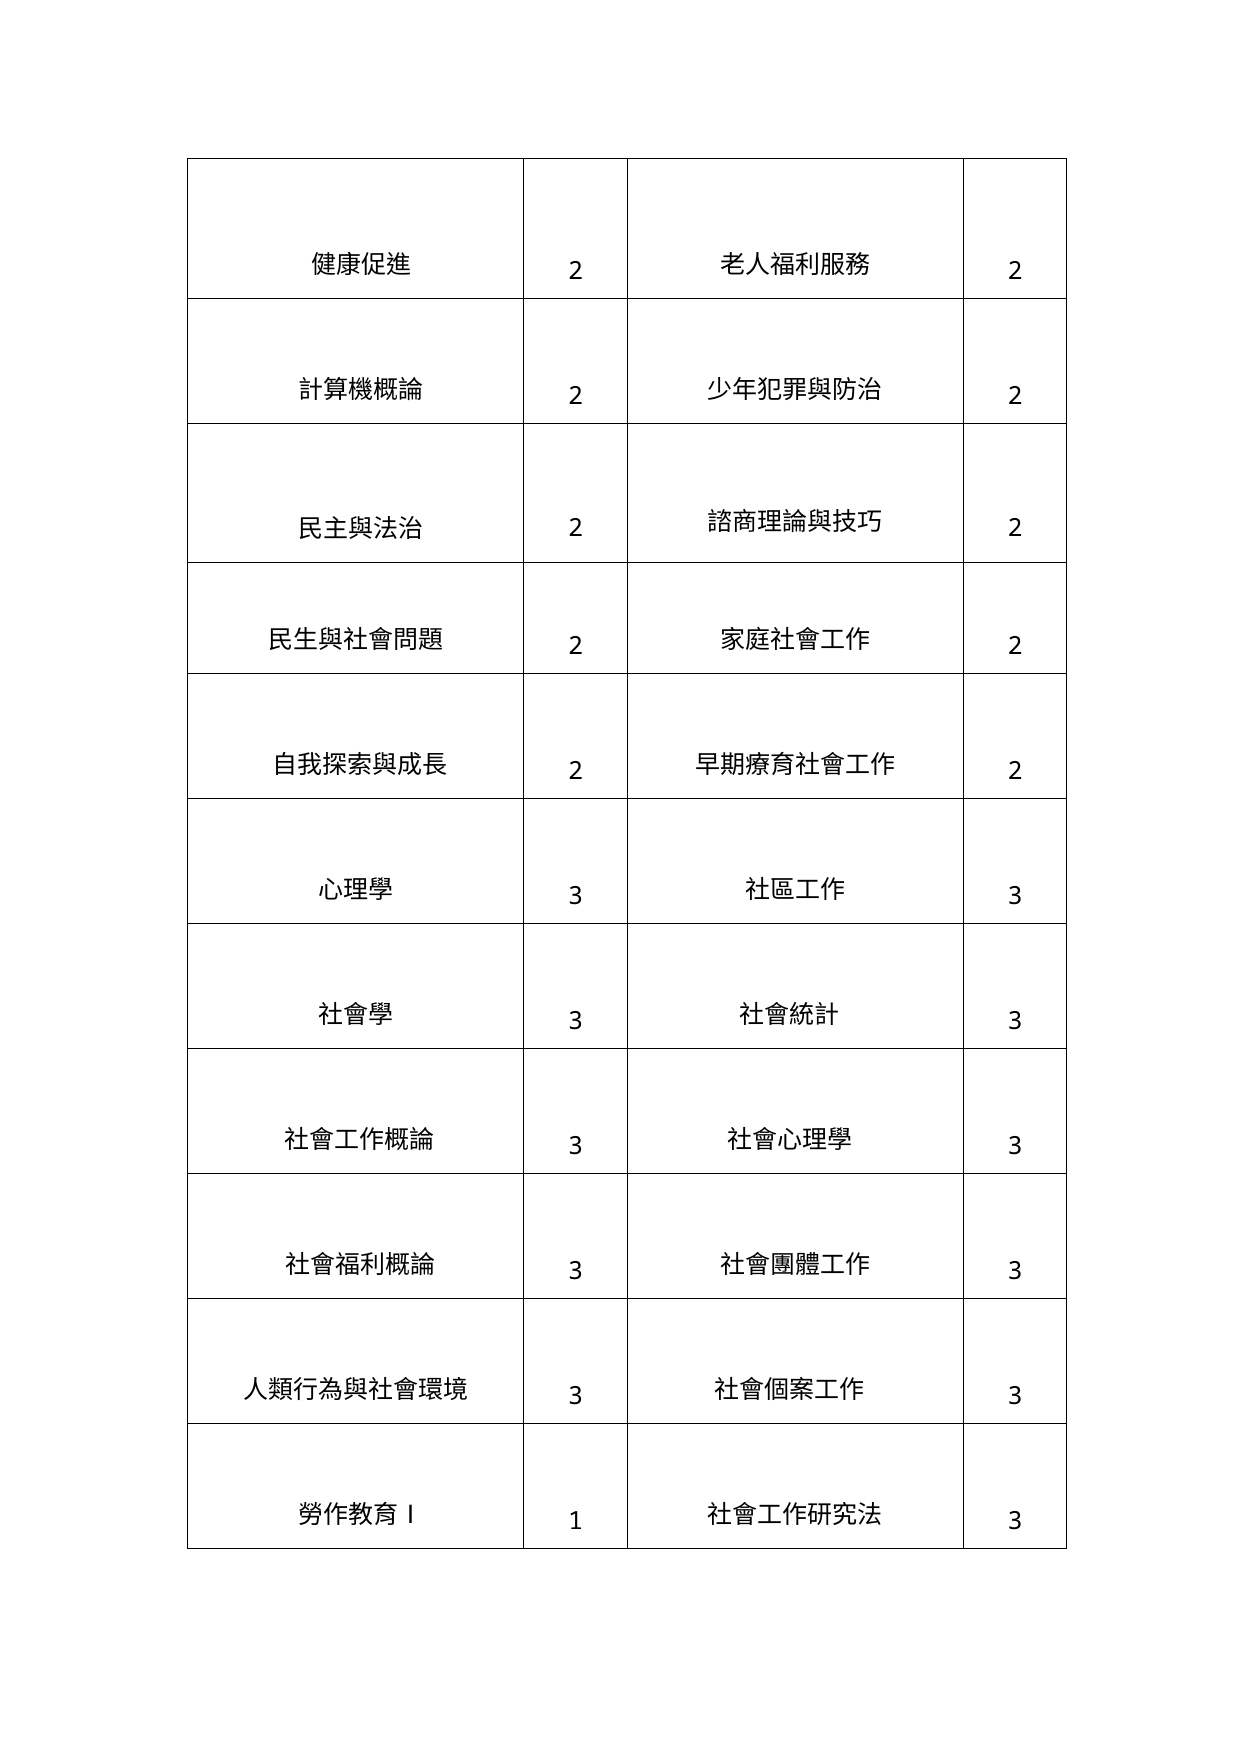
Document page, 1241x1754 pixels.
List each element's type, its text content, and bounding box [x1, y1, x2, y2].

table_cell 3 [964, 1174, 1066, 1297]
table_cell 3 [964, 1049, 1066, 1172]
table_cell 3 [524, 799, 627, 922]
table_cell 諮商理論與技巧 [628, 424, 963, 562]
table_cell 3 [964, 924, 1066, 1047]
table_cell 民生與社會問題 [188, 563, 523, 672]
table_cell 2 [524, 159, 627, 297]
table_cell 1 [524, 1424, 627, 1547]
table_cell 2 [964, 299, 1066, 422]
table_cell 社會個案工作 [628, 1299, 963, 1422]
table_cell 勞作教育Ⅰ [188, 1424, 523, 1547]
table_cell 民主與法治 [188, 424, 523, 562]
table_cell 2 [524, 563, 627, 672]
table_cell 3 [964, 1424, 1066, 1547]
table_cell 社區工作 [628, 799, 963, 922]
table_cell 3 [524, 1299, 627, 1422]
table_cell 3 [964, 799, 1066, 922]
table_cell 社會工作概論 [188, 1049, 523, 1172]
table_cell 自我探索與成長 [188, 674, 523, 797]
table_cell 老人福利服務 [628, 159, 963, 297]
table_cell 早期療育社會工作 [628, 674, 963, 797]
table_cell 2 [964, 159, 1066, 297]
table_cell 2 [964, 563, 1066, 672]
table_cell 社會團體工作 [628, 1174, 963, 1297]
table_cell 社會統計 [628, 924, 963, 1047]
table_cell 社會學 [188, 924, 523, 1047]
table_cell 2 [524, 424, 627, 562]
table_cell 社會福利概論 [188, 1174, 523, 1297]
table_cell 少年犯罪與防治 [628, 299, 963, 422]
table_cell 3 [524, 924, 627, 1047]
table_cell 2 [964, 424, 1066, 562]
table_cell 心理學 [188, 799, 523, 922]
table_cell 家庭社會工作 [628, 563, 963, 672]
table_cell 3 [964, 1299, 1066, 1422]
table_cell 3 [524, 1174, 627, 1297]
table_cell 社會心理學 [628, 1049, 963, 1172]
table_cell 2 [524, 299, 627, 422]
table_cell 3 [524, 1049, 627, 1172]
table_cell 社會工作研究法 [628, 1424, 963, 1547]
table_cell 計算機概論 [188, 299, 523, 422]
table_cell 健康促進 [188, 159, 523, 297]
table_cell 2 [524, 674, 627, 797]
table_cell 人類行為與社會環境 [188, 1299, 523, 1422]
table_cell 2 [964, 674, 1066, 797]
